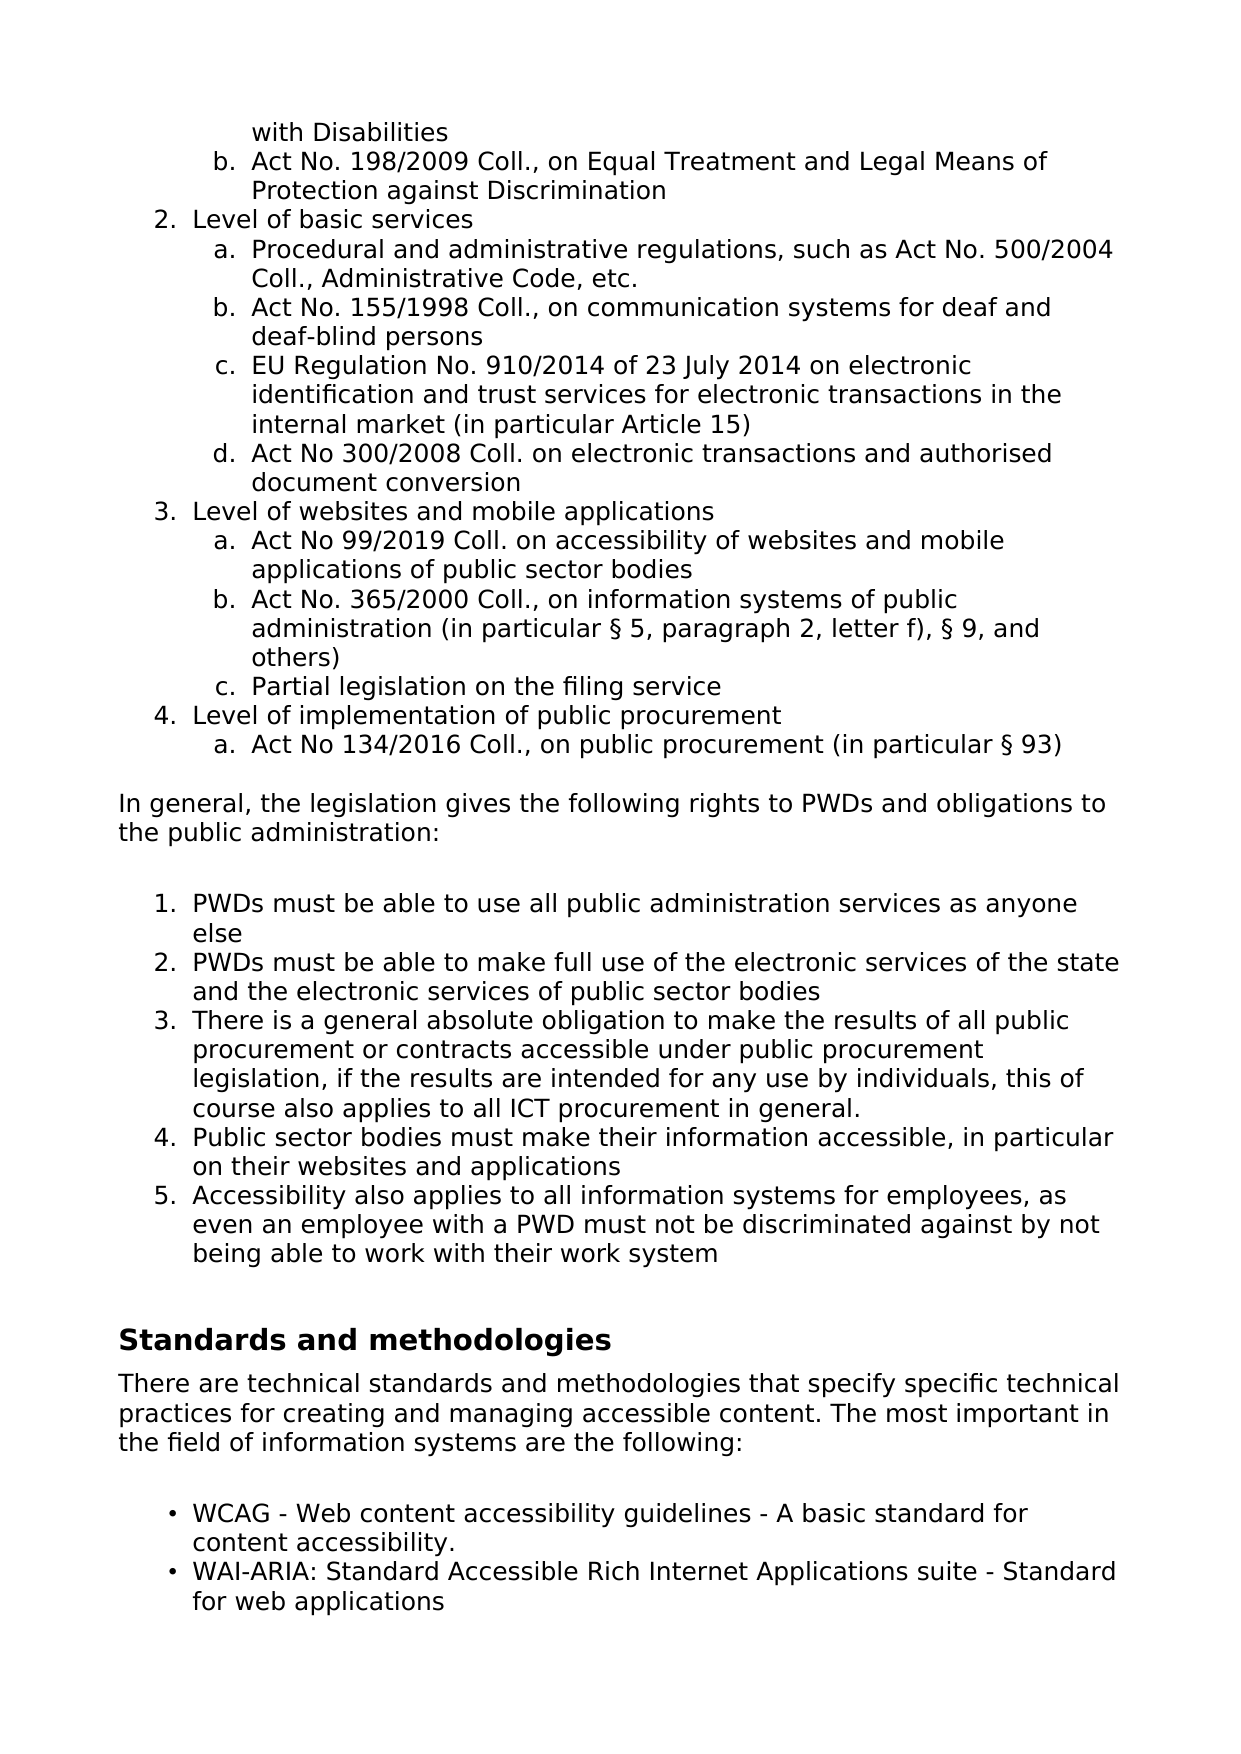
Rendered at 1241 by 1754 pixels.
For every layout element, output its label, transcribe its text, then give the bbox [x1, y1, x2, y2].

list Public sector bodies must make their information accessible, in particular on their websites and applications [177, 1123, 1122, 1181]
list WCAG - Web content accessibility guidelines - A basic standard for content accessibility. [177, 1499, 1122, 1557]
list Procedural and administrative regulations, such as Act No. 500/2004 Coll., Administrative Code, etc. [236, 235, 1122, 293]
list WAI-ARIA: Standard Accessible Rich Internet Applications suite - Standard for web applications [177, 1557, 1122, 1616]
list There is a general absolute obligation to make the results of all public procurement or contracts accessible under public procurement legislation, if the results are intended for any use by individuals, this of course also applies to all ICT procurement in general. [177, 1006, 1122, 1123]
list Partial legislation on the filing service [236, 672, 1122, 701]
list Act No 300/2008 Coll. on electronic transactions and authorised document conversion [236, 439, 1122, 497]
list PWDs must be able to make full use of the electronic services of the state and the electronic services of public sector bodies [177, 948, 1122, 1006]
list Act No. 198/2009 Coll., on Equal Treatment and Legal Means of Protection against Discrimination [236, 147, 1122, 206]
list EU Regulation No. 910/2014 of 23 July 2014 on electronic identification and trust services for electronic transactions in the internal market (in particular Article 15) [236, 351, 1122, 439]
list Act No 134/2016 Coll., on public procurement (in particular § 93) [236, 731, 1122, 760]
list with Disabilities [236, 118, 1122, 147]
list Level of basic services [177, 206, 1122, 235]
list Level of implementation of public procurement [177, 701, 1122, 731]
list Act No 99/2019 Coll. on accessibility of websites and mobile applications of public sector bodies [236, 526, 1122, 585]
text There are technical standards and methodologies that specify specific technical practices for creating and managing accessible content. The most important in the field of information systems are the following: [118, 1370, 1122, 1457]
list Level of websites and mobile applications [177, 497, 1122, 526]
subtitle Standards and methodologies [118, 1323, 1122, 1357]
text In general, the legislation gives the following rights to PWDs and obligations to the public administration: [118, 789, 1122, 848]
list Act No. 365/2000 Coll., on information systems of public administration (in particular § 5, paragraph 2, letter f), § 9, and others) [236, 585, 1122, 672]
list Act No. 155/1998 Coll., on communication systems for deaf and deaf-blind persons [236, 293, 1122, 351]
list PWDs must be able to use all public administration services as anyone else [177, 889, 1122, 948]
list Accessibility also applies to all information systems for employees, as even an employee with a PWD must not be discriminated against by not being able to work with their work system [177, 1181, 1122, 1269]
